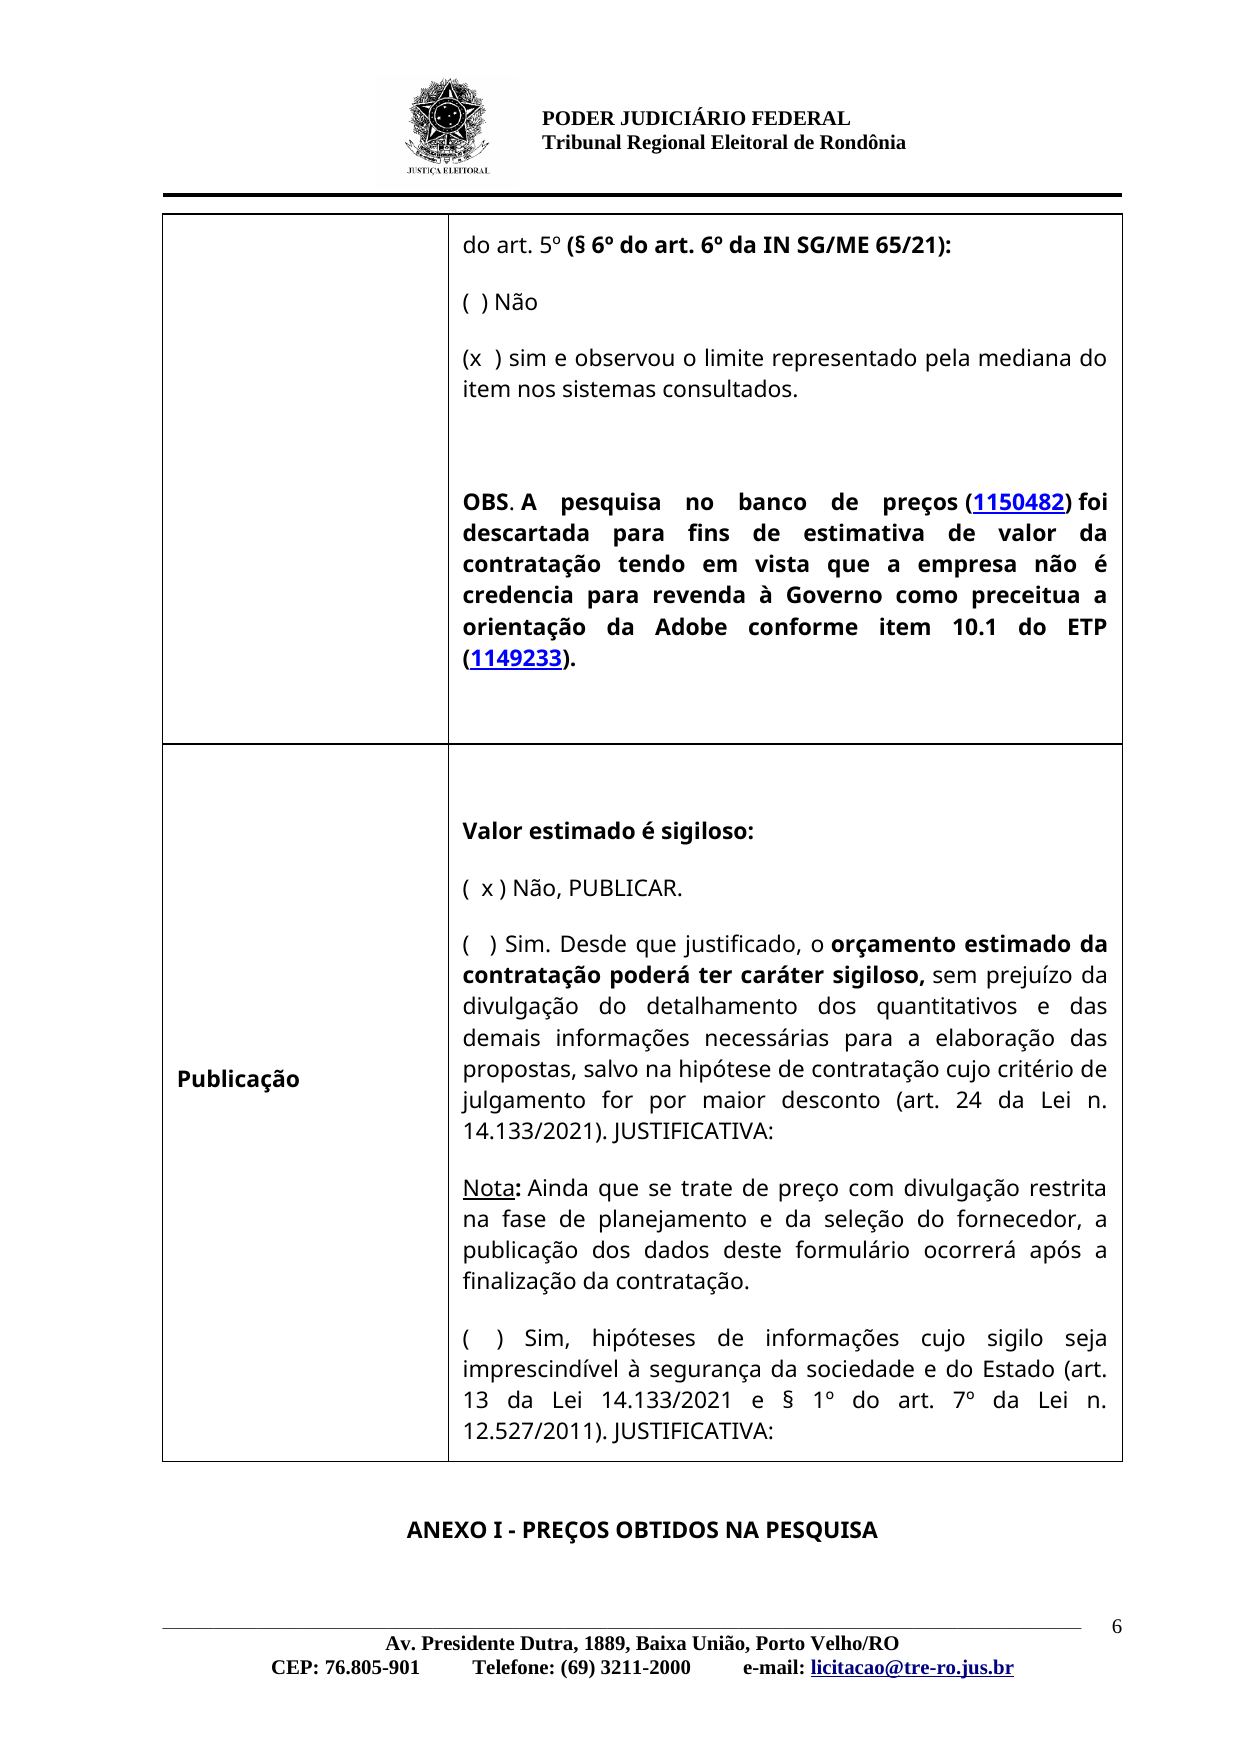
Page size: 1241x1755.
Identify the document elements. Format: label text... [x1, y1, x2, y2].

table_cell do art. 5º (§ 6º do art. 6º da IN SG/ME 65/21): ( ) Não (x ) sim e observou o limite representado pela mediana do item nos sistemas consultados. OBS. A pesquisa no banco de preços (1150482) foi descartada para fins de estimativa de valor da contratação tendo em vista que a empresa não é credencia para revenda à Governo como preceitua a orientação da Adobe conforme item 10.1 do ETP (1149233). [449, 215, 1122, 743]
table_cell [163, 215, 448, 743]
table_cell Publicação [163, 745, 448, 1461]
table_cell Valor estimado é sigiloso: ( x ) Não, PUBLICAR. ( ) Sim. Desde que justificado, o orçamento estimado da contratação poderá ter caráter sigiloso, sem prejuízo da divulgação do detalhamento dos quantitativos e das demais informações necessárias para a elaboração das propostas, salvo na hipótese de contratação cujo critério de julgamento for por maior desconto (art. 24 da Lei n. 14.133/2021). JUSTIFICATIVA: Nota: Ainda que se trate de preço com divulgação restrita na fase de planejamento e da seleção do fornecedor, a publicação dos dados deste formulário ocorrerá após a finalização da contratação. ( ) Sim, hipóteses de informações cujo sigilo seja imprescindível à segurança da sociedade e do Estado (art. 13 da Lei 14.133/2021 e § 1º do art. 7º da Lei n. 12.527/2011). JUSTIFICATIVA: [449, 745, 1122, 1461]
text ANEXO I - PREÇOS OBTIDOS NA PESQUISA [169, 1514, 1116, 1546]
